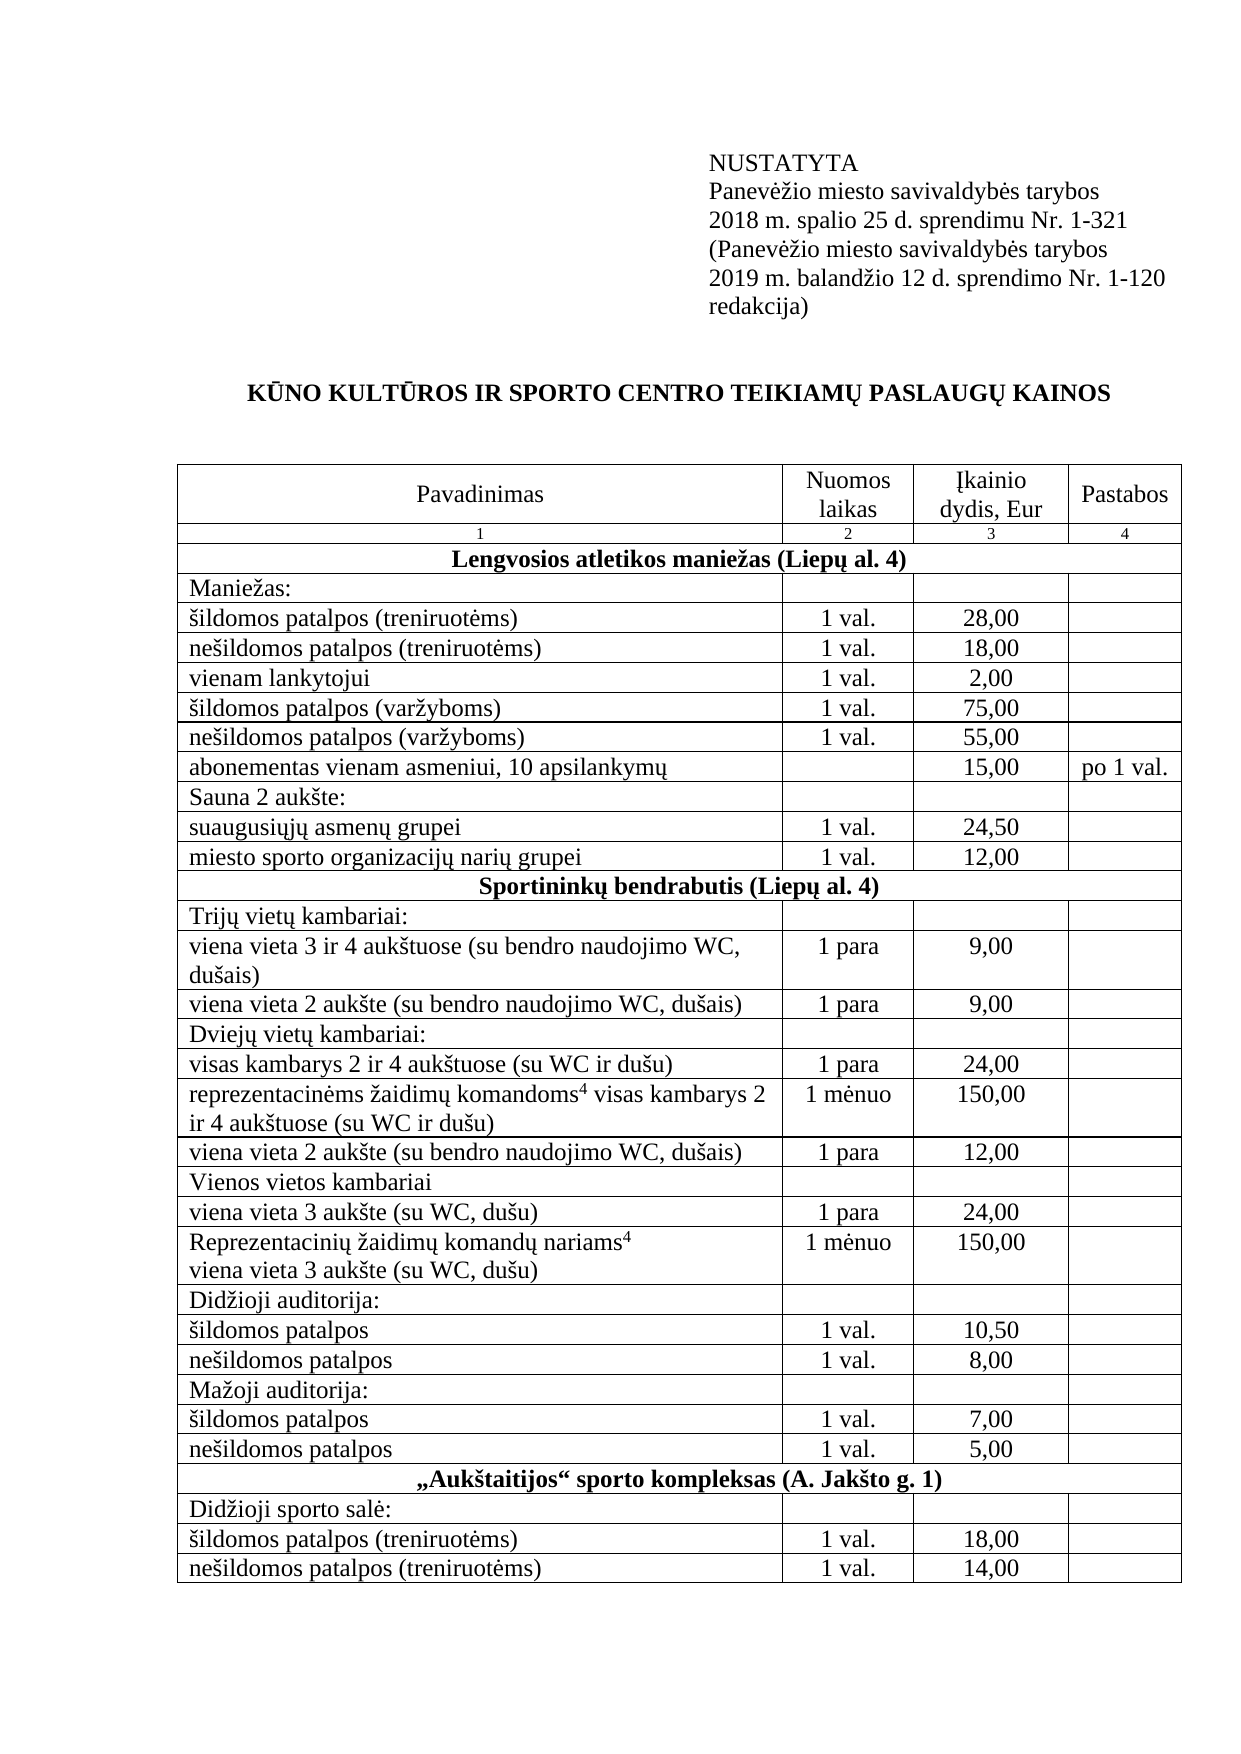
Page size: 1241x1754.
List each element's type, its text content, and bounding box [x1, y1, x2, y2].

table_cell 150,00 [914, 1079, 1068, 1136]
table_cell 5,00 [914, 1434, 1068, 1463]
table_cell [1069, 603, 1181, 632]
table_cell [783, 901, 913, 930]
table_cell [1069, 1285, 1181, 1314]
table_cell 10,50 [914, 1315, 1068, 1344]
table_cell 9,00 [914, 990, 1068, 1018]
table_cell [914, 1285, 1068, 1314]
table_cell 1 val. [783, 633, 913, 662]
table_cell nešildomos patalpos (treniruotėms) [178, 1554, 782, 1582]
table_cell [1069, 663, 1181, 692]
table_cell [1069, 574, 1181, 602]
table_cell [914, 782, 1068, 811]
table_cell 24,00 [914, 1049, 1068, 1078]
text 2019 m. balandžio 12 d. sprendimo Nr. 1-120 redakcija) [709, 263, 1181, 320]
table_cell 150,00 [914, 1227, 1068, 1284]
table_cell [914, 1167, 1068, 1196]
table_cell visas kambarys 2 ir 4 aukštuose (su WC ir dušu) [178, 1049, 782, 1078]
table_cell šildomos patalpos (varžyboms) [178, 693, 782, 721]
table_cell [1069, 1554, 1181, 1582]
table_cell Didžioji auditorija: [178, 1285, 782, 1314]
table_cell 3 [914, 524, 1068, 543]
table_cell [1069, 931, 1181, 988]
table_cell nešildomos patalpos (varžyboms) [178, 723, 782, 751]
table_cell 15,00 [914, 752, 1068, 781]
table_cell [783, 1167, 913, 1196]
table_cell 12,00 [914, 842, 1068, 870]
table_header Nuomos laikas [783, 465, 913, 522]
table_cell [1069, 1138, 1181, 1166]
table_cell 24,50 [914, 812, 1068, 841]
table_cell nešildomos patalpos [178, 1434, 782, 1463]
table_cell [783, 1375, 913, 1403]
table_cell Vienos vietos kambariai [178, 1167, 782, 1196]
table_cell nešildomos patalpos (treniruotėms) [178, 633, 782, 662]
table_cell viena vieta 3 aukšte (su WC, dušu) [178, 1197, 782, 1226]
table_cell [783, 1285, 913, 1314]
table_cell 12,00 [914, 1138, 1068, 1166]
table_cell miesto sporto organizacijų narių grupei [178, 842, 782, 870]
table_cell 1 val. [783, 603, 913, 632]
table_header Įkainio dydis, Eur [914, 465, 1068, 522]
table_cell 1 val. [783, 1345, 913, 1374]
table_cell 1 val. [783, 1405, 913, 1433]
table_cell vienam lankytojui [178, 663, 782, 692]
table_cell 1 para [783, 1138, 913, 1166]
table_cell [783, 1494, 913, 1523]
table_cell [914, 1375, 1068, 1403]
table_cell [1069, 1494, 1181, 1523]
table_cell po 1 val. [1069, 752, 1181, 781]
table_cell [1069, 842, 1181, 870]
table_cell 1 para [783, 1197, 913, 1226]
table_cell reprezentacinėms žaidimų komandoms4 visas kambarys 2 ir 4 aukštuose (su WC ir dušu) [178, 1079, 782, 1136]
table_cell viena vieta 3 ir 4 aukštuose (su bendro naudojimo WC, dušais) [178, 931, 782, 988]
table_cell 1 val. [783, 1524, 913, 1552]
table_cell viena vieta 2 aukšte (su bendro naudojimo WC, dušais) [178, 1138, 782, 1166]
table_cell [783, 1019, 913, 1048]
table_cell [1069, 1079, 1181, 1136]
table_cell [1069, 633, 1181, 662]
table_cell šildomos patalpos (treniruotėms) [178, 1524, 782, 1552]
table_cell [1069, 1167, 1181, 1196]
text 2018 m. spalio 25 d. sprendimu Nr. 1-321 [709, 205, 1181, 234]
table_cell abonementas vienam asmeniui, 10 apsilankymų [178, 752, 782, 781]
table_cell 1 para [783, 990, 913, 1018]
table_cell 1 val. [783, 723, 913, 751]
table_cell šildomos patalpos (treniruotėms) [178, 603, 782, 632]
table_cell 75,00 [914, 693, 1068, 721]
table_header Pastabos [1069, 465, 1181, 522]
table_cell 1 mėnuo [783, 1227, 913, 1284]
table_cell viena vieta 2 aukšte (su bendro naudojimo WC, dušais) [178, 990, 782, 1018]
table_cell [783, 752, 913, 781]
table_cell 18,00 [914, 633, 1068, 662]
table_cell [1069, 812, 1181, 841]
table_cell 8,00 [914, 1345, 1068, 1374]
table_cell 2 [783, 524, 913, 543]
table_cell nešildomos patalpos [178, 1345, 782, 1374]
table_cell [914, 1494, 1068, 1523]
table_cell 1 [178, 524, 782, 543]
table_cell 1 val. [783, 1434, 913, 1463]
table_cell [1069, 1019, 1181, 1048]
table_cell 1 val. [783, 1315, 913, 1344]
table_header Pavadinimas [178, 465, 782, 522]
table_cell [1069, 1049, 1181, 1078]
table_cell [1069, 1524, 1181, 1552]
table_cell [1069, 1227, 1181, 1284]
table_cell [914, 1019, 1068, 1048]
table_cell „Aukštaitijos“ sporto kompleksas (A. Jakšto g. 1) [178, 1464, 1181, 1493]
table_cell šildomos patalpos [178, 1315, 782, 1344]
table_cell 2,00 [914, 663, 1068, 692]
table_cell 14,00 [914, 1554, 1068, 1582]
table_cell 7,00 [914, 1405, 1068, 1433]
table_cell 1 val. [783, 812, 913, 841]
table_cell Sauna 2 aukšte: [178, 782, 782, 811]
table_cell Reprezentacinių žaidimų komandų nariams4 viena vieta 3 aukšte (su WC, dušu) [178, 1227, 782, 1284]
table_cell 1 para [783, 1049, 913, 1078]
table_cell [1069, 1405, 1181, 1433]
table_cell [1069, 990, 1181, 1018]
table_cell 1 mėnuo [783, 1079, 913, 1136]
table_cell [914, 574, 1068, 602]
table_cell [783, 782, 913, 811]
table_cell 1 val. [783, 842, 913, 870]
table_cell 9,00 [914, 931, 1068, 988]
text KŪNO KULTŪROS IR SPORTO CENTRO TEIKIAMŲ PASLAUGŲ KAINOS [177, 378, 1181, 406]
table_cell Lengvosios atletikos maniežas (Liepų al. 4) [178, 544, 1181, 572]
table_cell Mažoji auditorija: [178, 1375, 782, 1403]
table_cell 1 para [783, 931, 913, 988]
table_cell Maniežas: [178, 574, 782, 602]
table_cell 1 val. [783, 663, 913, 692]
table_cell [1069, 1315, 1181, 1344]
table_cell šildomos patalpos [178, 1405, 782, 1433]
table_cell [1069, 1345, 1181, 1374]
table_cell Didžioji sporto salė: [178, 1494, 782, 1523]
table_cell 28,00 [914, 603, 1068, 632]
table_cell 18,00 [914, 1524, 1068, 1552]
table_cell [1069, 693, 1181, 721]
table_cell 1 val. [783, 1554, 913, 1582]
table_cell [1069, 782, 1181, 811]
text Panevėžio miesto savivaldybės tarybos [709, 176, 1181, 205]
table_cell [1069, 723, 1181, 751]
table_cell 1 val. [783, 693, 913, 721]
table_cell [783, 574, 913, 602]
table_cell [1069, 901, 1181, 930]
table_cell suaugusiųjų asmenų grupei [178, 812, 782, 841]
table_cell Dviejų vietų kambariai: [178, 1019, 782, 1048]
table_cell Trijų vietų kambariai: [178, 901, 782, 930]
text (Panevėžio miesto savivaldybės tarybos [709, 234, 1181, 263]
table_cell [1069, 1434, 1181, 1463]
table_cell [1069, 1375, 1181, 1403]
table_cell 24,00 [914, 1197, 1068, 1226]
table_cell Sportininkų bendrabutis (Liepų al. 4) [178, 871, 1181, 900]
table_cell 4 [1069, 524, 1181, 543]
table_cell 55,00 [914, 723, 1068, 751]
text NUSTATYTA [709, 148, 1181, 176]
table_cell [914, 901, 1068, 930]
table_cell [1069, 1197, 1181, 1226]
